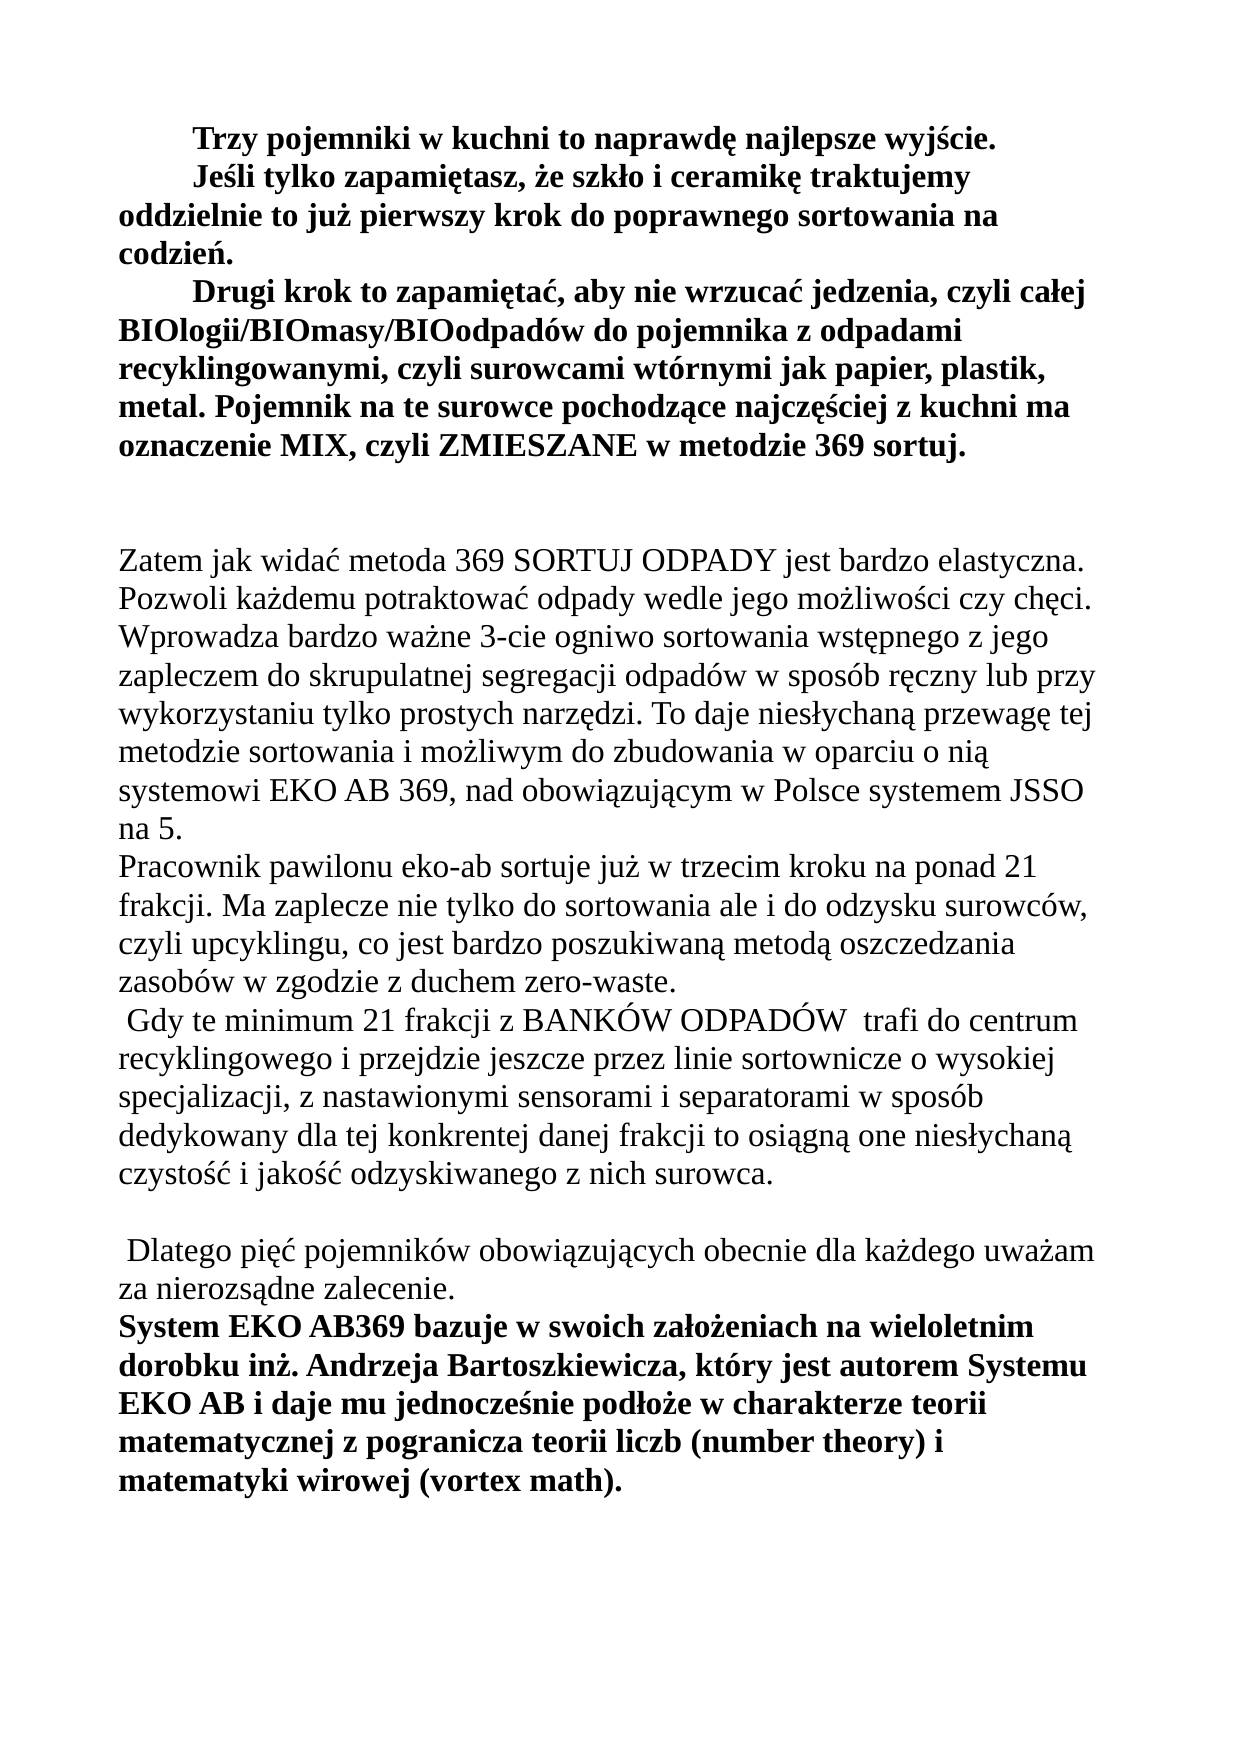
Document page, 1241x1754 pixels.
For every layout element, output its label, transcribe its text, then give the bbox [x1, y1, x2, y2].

text Trzy pojemniki w kuchni to naprawdę najlepsze wyjście. [118, 118, 1122, 156]
text Pracownik pawilonu eko-ab sortuje już w trzecim kroku na ponad 21 frakcji. Ma zaplecze nie tylko do sortowania ale i do odzysku surowców, czyli upcyklingu, co jest bardzo poszukiwaną metodą oszczedzania zasobów w zgodzie z duchem zero-waste. [118, 846, 1122, 1000]
text Drugi krok to zapamiętać, aby nie wrzucać jedzenia, czyli całej BIOlogii/BIOmasy/BIOodpadów do pojemnika z odpadami recyklingowanymi, czyli surowcami wtórnymi jak papier, plastik, metal. Pojemnik na te surowce pochodzące najczęściej z kuchni ma oznaczenie MIX, czyli ZMIESZANE w metodzie 369 sortuj. [118, 271, 1122, 463]
text System EKO AB369 bazuje w swoich założeniach na wieloletnim dorobku inż. Andrzeja Bartoszkiewicza, który jest autorem Systemu EKO AB i daje mu jednocześnie podłoże w charakterze teorii matematycznej z pogranicza teorii liczb (number theory) i matematyki wirowej (vortex math). [118, 1306, 1122, 1498]
text Zatem jak widać metoda 369 SORTUJ ODPADY jest bardzo elastyczna. Pozwoli każdemu potraktować odpady wedle jego możliwości czy chęci. [118, 501, 1122, 616]
text Gdy te minimum 21 frakcji z BANKÓW ODPADÓW trafi do centrum recyklingowego i przejdzie jeszcze przez linie sortownicze o wysokiej specjalizacji, z nastawionymi sensorami i separatorami w sposób dedykowany dla tej konkrentej danej frakcji to osiągną one niesłychaną czystość i jakość odzyskiwanego z nich surowca. [118, 1000, 1122, 1191]
text Jeśli tylko zapamiętasz, że szkło i ceramikę traktujemy oddzielnie to już pierwszy krok do poprawnego sortowania na codzień. [118, 156, 1122, 271]
text Dlatego pięć pojemników obowiązujących obecnie dla każdego uważam za nierozsądne zalecenie. [118, 1230, 1122, 1306]
text Wprowadza bardzo ważne 3-cie ogniwo sortowania wstępnego z jego zapleczem do skrupulatnej segregacji odpadów w sposób ręczny lub przy wykorzystaniu tylko prostych narzędzi. To daje niesłychaną przewagę tej metodzie sortowania i możliwym do zbudowania w oparciu o nią systemowi EKO AB 369, nad obowiązującym w Polsce systemem JSSO na 5. [118, 616, 1122, 846]
